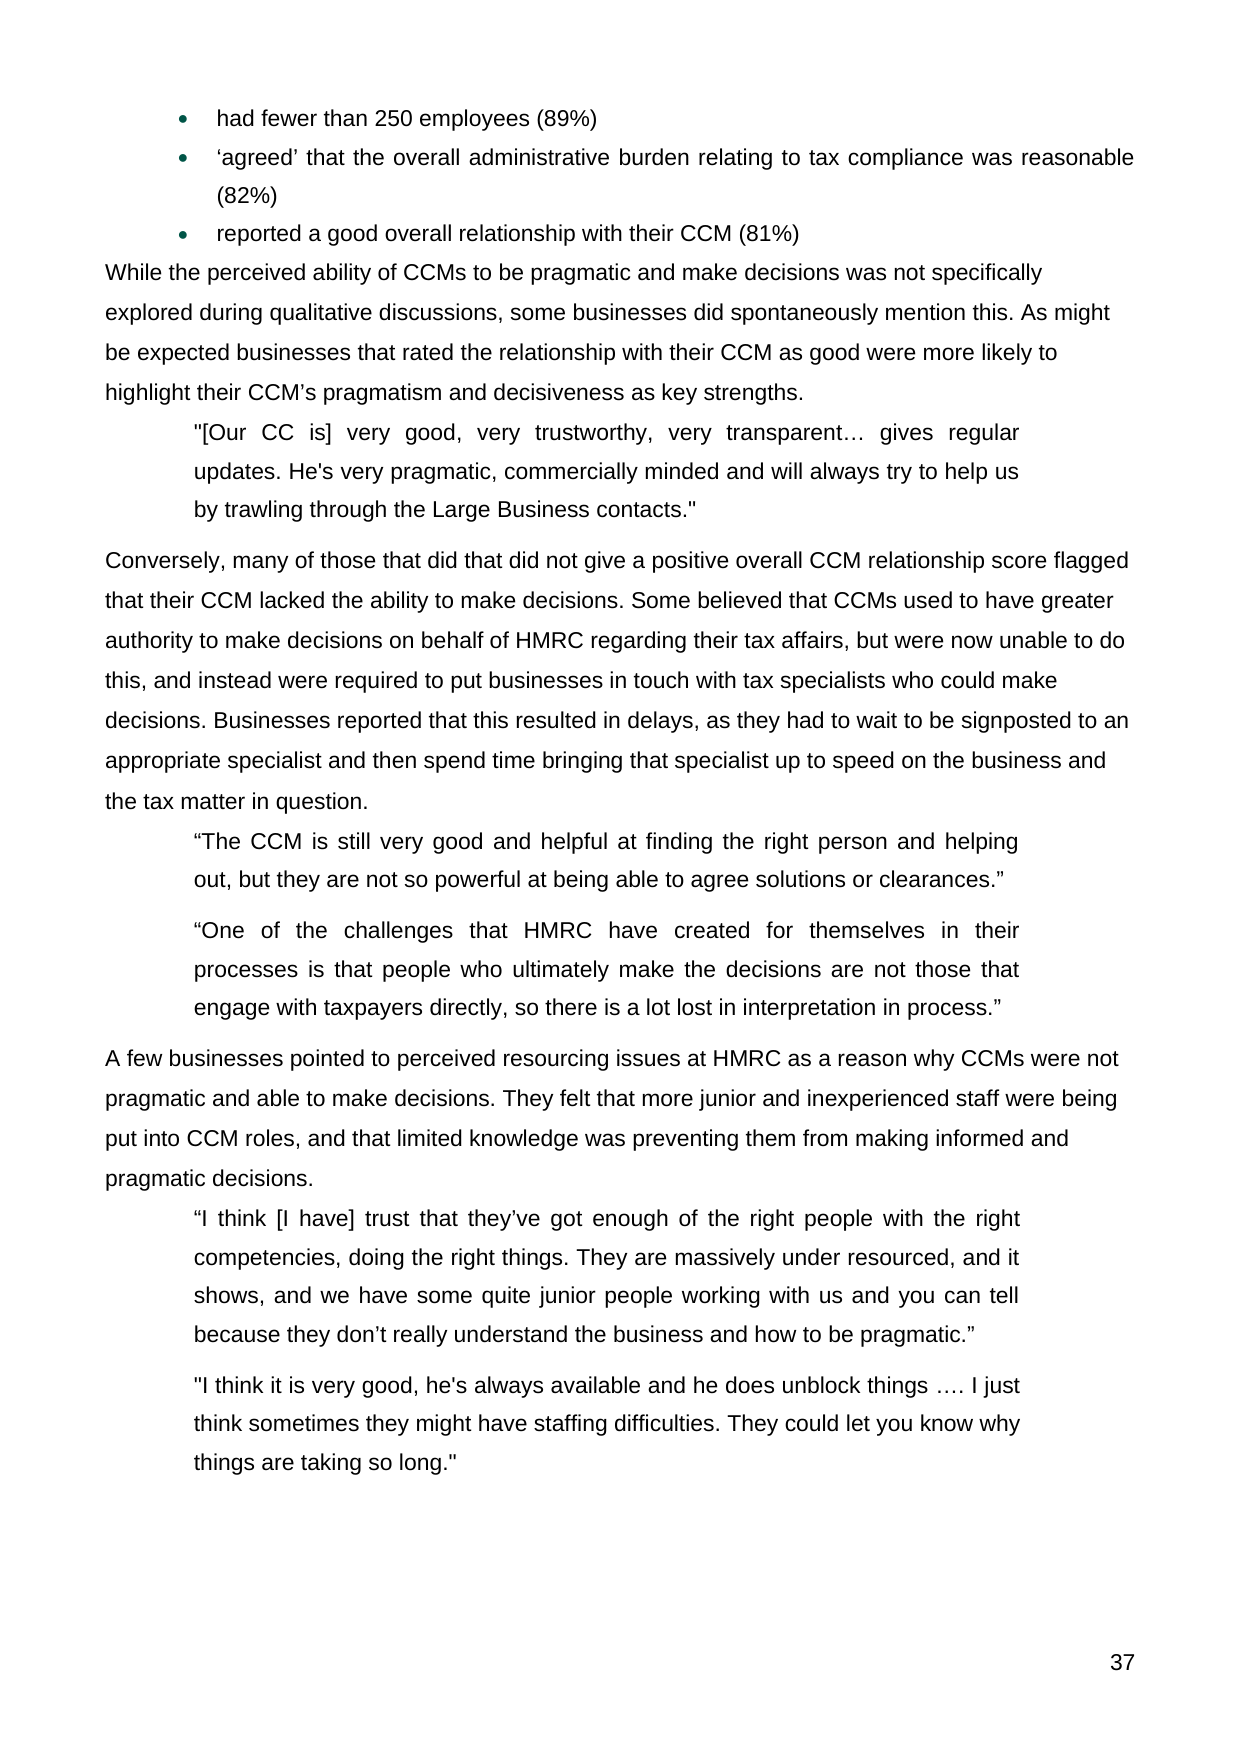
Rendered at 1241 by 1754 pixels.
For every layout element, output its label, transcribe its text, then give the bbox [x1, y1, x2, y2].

text A few businesses pointed to perceived resourcing issues at HMRC as a reason why CCMs were not pragmatic and able to make decisions. They felt that more junior and inexperienced staff were being put into CCM roles, and that limited knowledge was preventing them from making informed and pragmatic decisions. [105, 1045, 1135, 1199]
text “One of the challenges that HMRC have created for themselves in their processes is that people who ultimately make the decisions are not those that engage with taxpayers directly, so there is a lot lost in interpretation in process.” [194, 917, 1021, 1027]
text Conversely, many of those that did that did not give a positive overall CCM relationship score flagged that their CCM lacked the ability to make decisions. Some believed that CCMs used to have greater authority to make decisions on behalf of HMRC regarding their tax affairs, but were now unable to do this, and instead were required to put businesses in touch with tax specialists who could make decisions. Businesses reported that this resulted in delays, as they had to wait to be signposted to an appropriate specialist and then spend time bringing that specialist up to speed on the business and the tax matter in question. [105, 547, 1135, 821]
text “The CCM is still very good and helpful at finding the right person and helping out, but they are not so powerful at being able to agree solutions or clearances.” [194, 828, 1021, 899]
list reported a good overall relationship with their CCM (81%) [179, 220, 1135, 254]
text "I think it is very good, he's always available and he does unblock things …. I just think sometimes they might have staffing difficulties. They could let you know why things are taking so long." [194, 1372, 1021, 1482]
text "[Our CC is] very good, very trustworthy, very transparent… gives regular updates. He's very pragmatic, commercially minded and will always try to help us by trawling through the Large Business contacts." [194, 419, 1021, 529]
list ‘agreed’ that the overall administrative burden relating to tax compliance was reasonable (82%) [179, 143, 1135, 215]
text While the perceived ability of CCMs to be pragmatic and make decisions was not specifically explored during qualitative discussions, some businesses did spontaneously mention this. As might be expected businesses that rated the relationship with their CCM as good were more likely to highlight their CCM’s pragmatism and decisiveness as key strengths. [105, 259, 1135, 412]
list had fewer than 250 employees (89%) [179, 105, 1135, 138]
text “I think [I have] trust that they’ve got enough of the right people with the right competencies, doing the right things. They are massively under resourced, and it shows, and we have some quite junior people working with us and you can tell because they don’t really understand the business and how to be pragmatic.” [194, 1205, 1021, 1354]
